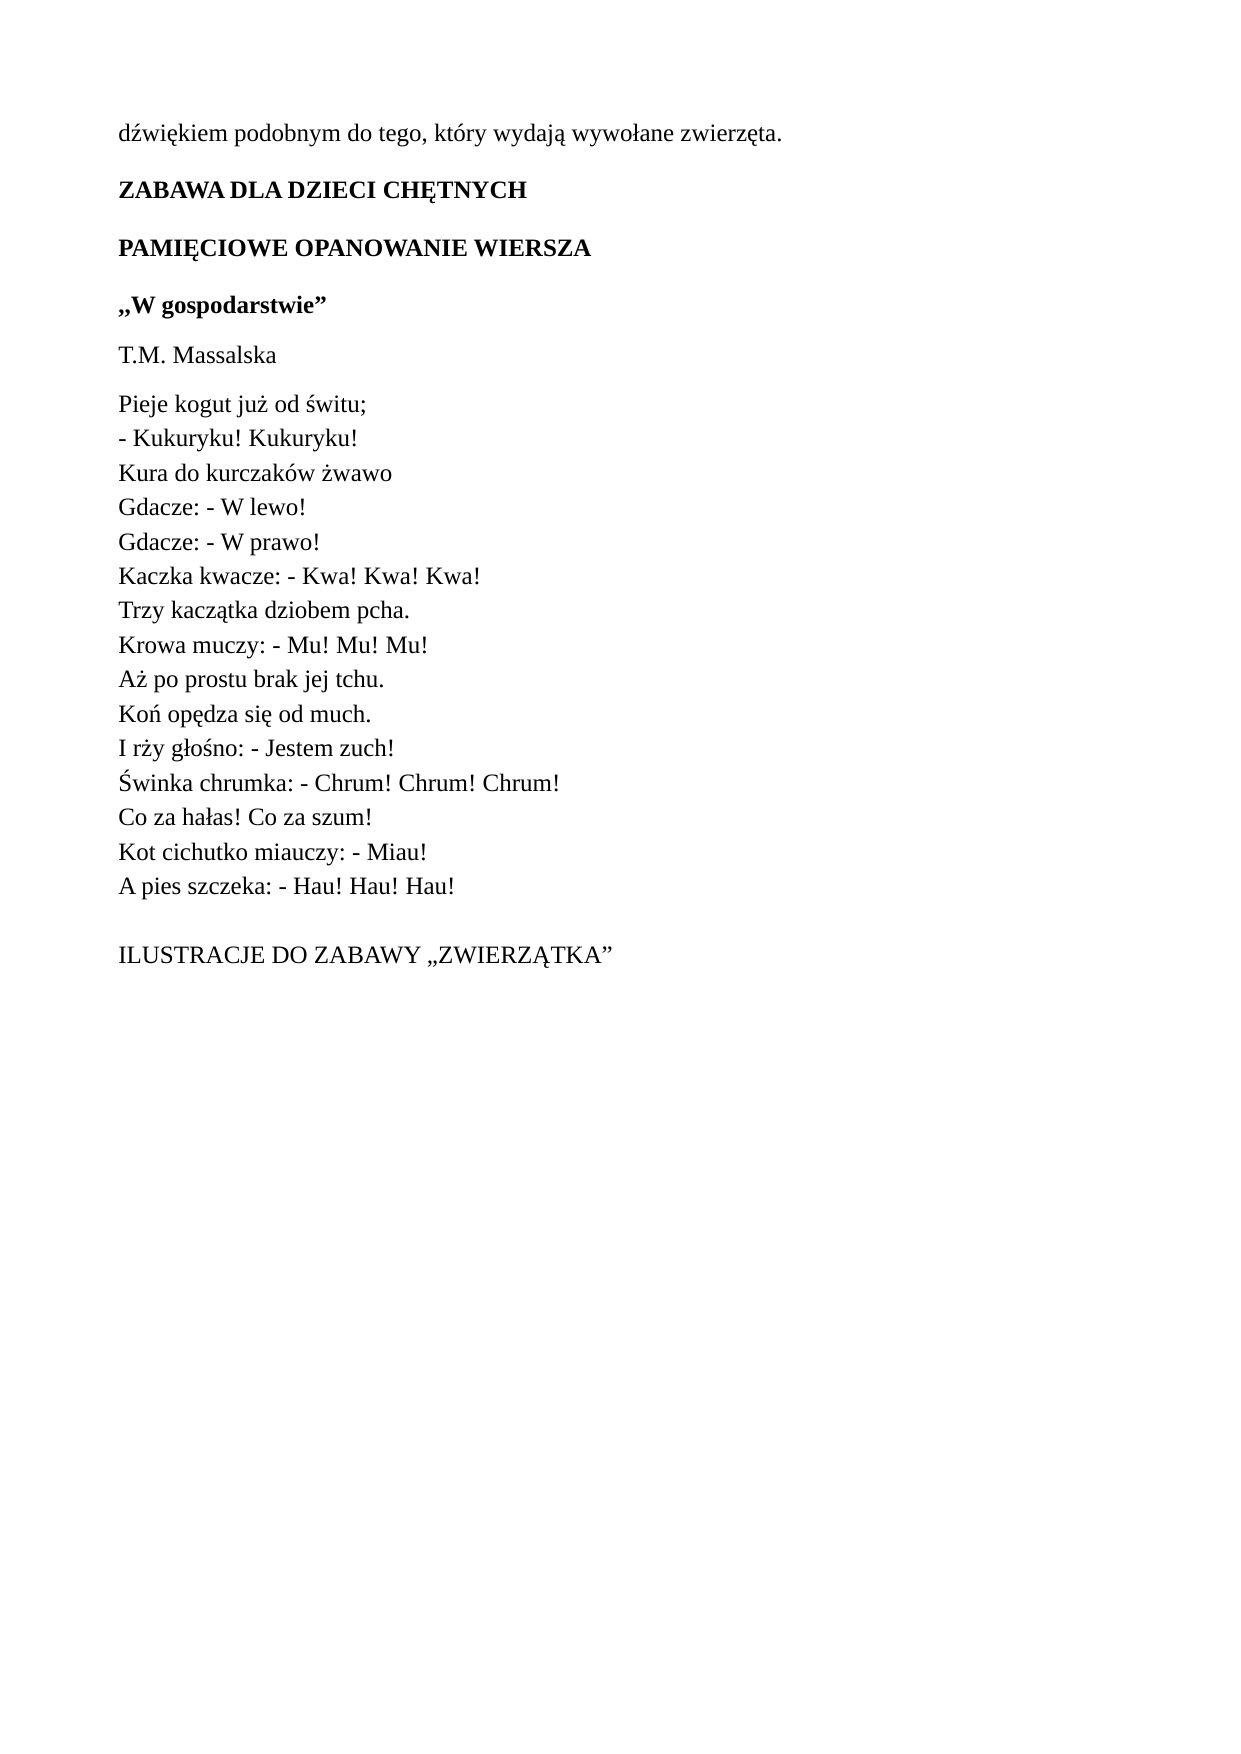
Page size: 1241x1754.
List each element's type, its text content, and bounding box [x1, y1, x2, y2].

text T.M. Massalska [118, 340, 1122, 368]
text Koń opędza się od much. I rży głośno: - Jestem zuch! Świnka chrumka: - Chrum! Chrum! Chrum! Co za hałas! Co za szum! Kot cichutko miauczy: - Miau! A pies szczeka: - Hau! Hau! Hau! [118, 699, 1122, 900]
text PAMIĘCIOWE OPANOWANIE WIERSZA [118, 233, 1122, 262]
text ILUSTRACJE DO ZABAWY „ZWIERZĄTKA” [118, 940, 1122, 969]
text ,,W gospodarstwie” [118, 291, 1122, 319]
text Pieje kogut już od świtu; - Kukuryku! Kukuryku! Kura do kurczaków żwawo Gdacze: - W lewo! Gdacze: - W prawo! Kaczka kwacze: - Kwa! Kwa! Kwa! Trzy kaczątka dziobem pcha. Krowa muczy: - Mu! Mu! Mu! Aż po prostu brak jej tchu. [118, 389, 1122, 693]
text dźwiękiem podobnym do tego, który wydają wywołane zwierzęta. [118, 118, 1122, 147]
text ZABAWA DLA DZIECI CHĘTNYCH [118, 176, 1122, 204]
